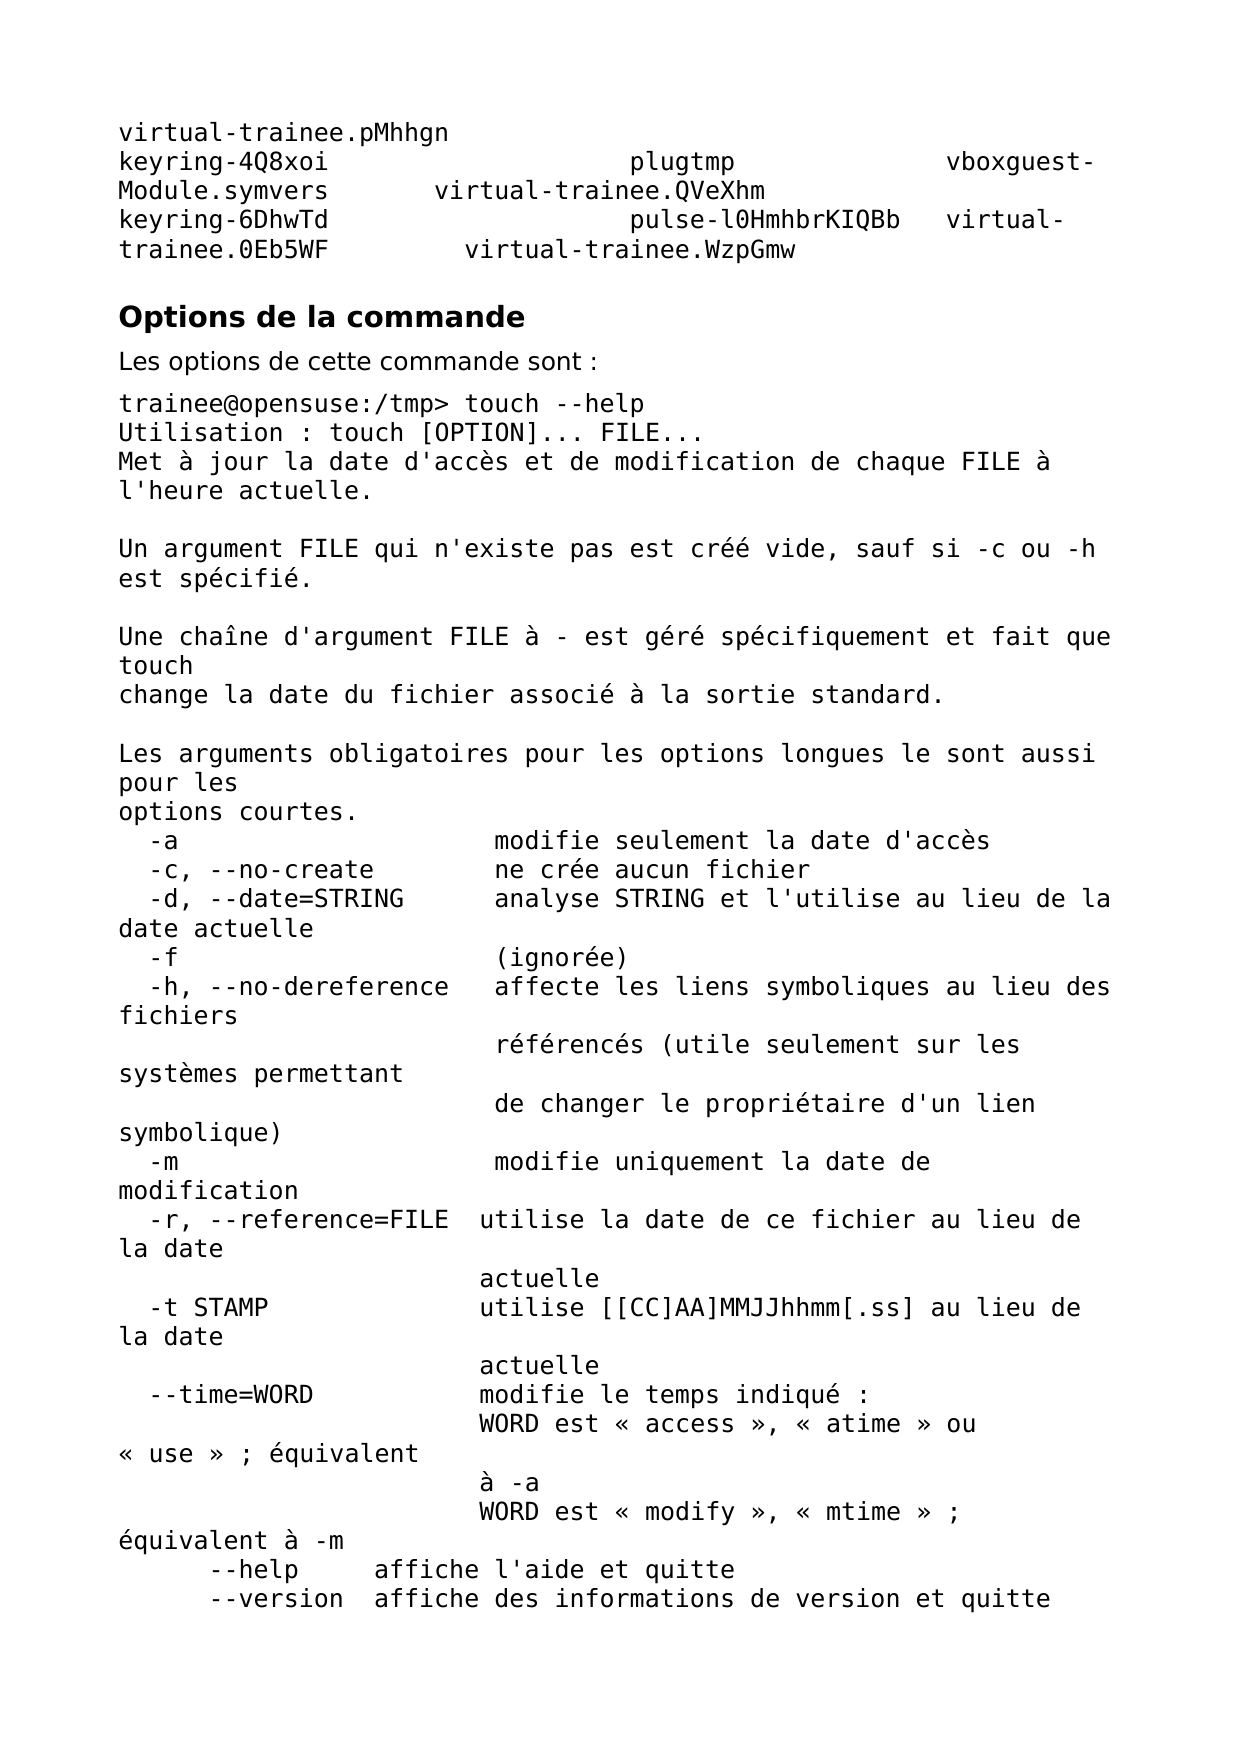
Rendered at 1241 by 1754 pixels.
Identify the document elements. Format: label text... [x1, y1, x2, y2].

subtitle Options de la commande [118, 301, 1122, 335]
text virtual-trainee.pMhhgn keyring-4Q8xoi plugtmp vboxguest-Module.symvers virtual-trainee.QVeXhm keyring-6DhwTd pulse-l0HmhbrKIQBb virtual-trainee.0Eb5WF virtual-trainee.WzpGmw [118, 118, 1122, 264]
text trainee@opensuse:/tmp> touch --help Utilisation : touch [OPTION]... FILE... Met à jour la date d'accès et de modification de chaque FILE à l'heure actuelle. Un argument FILE qui n'existe pas est créé vide, sauf si -c ou -h est spécifié. Une chaîne d'argument FILE à - est géré spécifiquement et fait que touch change la date du fichier associé à la sortie standard. Les arguments obligatoires pour les options longues le sont aussi pour les options courtes. -a modifie seulement la date d'accès -c, --no-create ne crée aucun fichier -d, --date=STRING analyse STRING et l'utilise au lieu de la date actuelle -f (ignorée) -h, --no-dereference affecte les liens symboliques au lieu des fichiers référencés (utile seulement sur les systèmes permettant de changer le propriétaire d'un lien symbolique) -m modifie uniquement la date de modification -r, --reference=FILE utilise la date de ce fichier au lieu de la date actuelle -t STAMP utilise [[CC]AA]MMJJhhmm[.ss] au lieu de la date actuelle --time=WORD modifie le temps indiqué : WORD est « access », « atime » ou « use » ; équivalent à -a WORD est « modify », « mtime » ; équivalent à -m --help affiche l'aide et quitte --version affiche des informations de version et quitte [118, 389, 1122, 1614]
text Les options de cette commande sont : [118, 347, 1122, 376]
